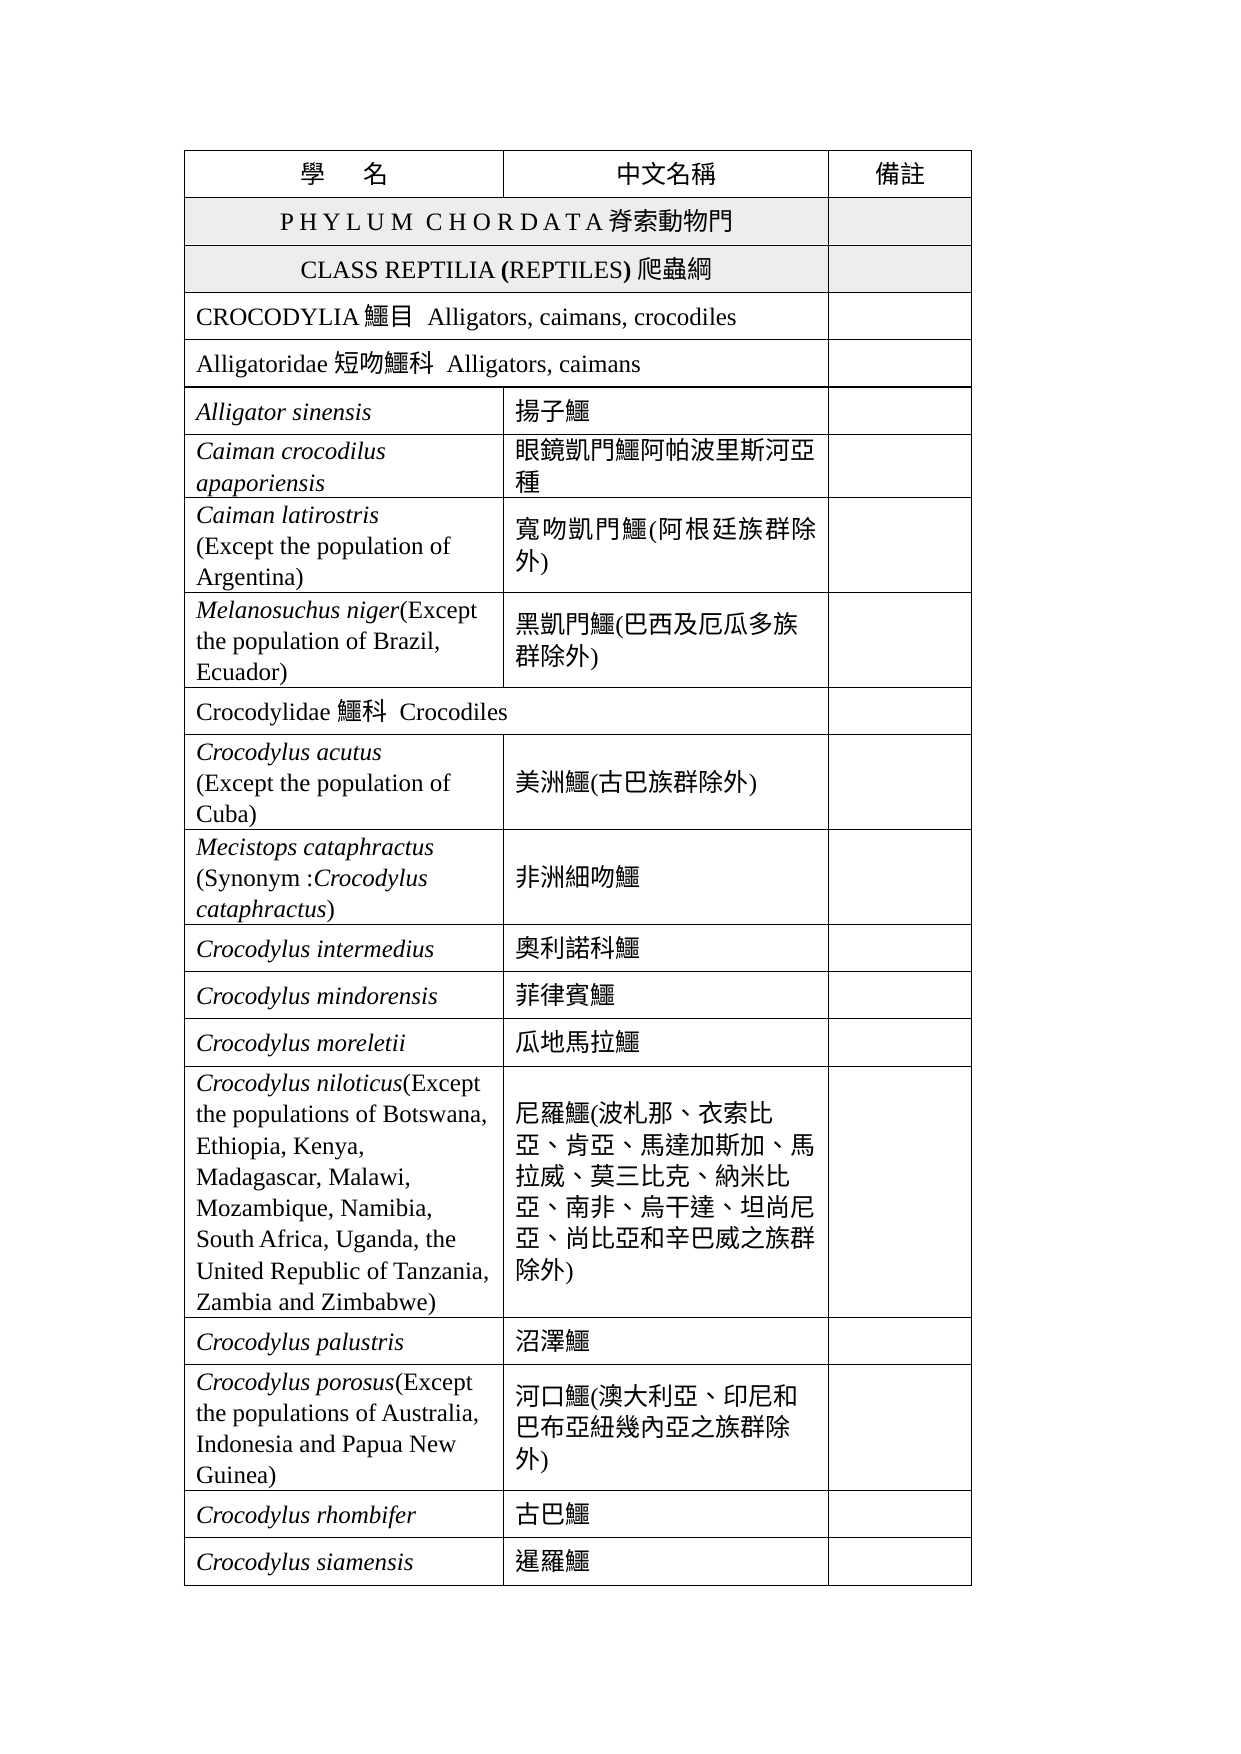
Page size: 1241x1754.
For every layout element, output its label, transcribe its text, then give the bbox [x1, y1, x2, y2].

table_cell [829, 1491, 971, 1537]
table_cell 揚子鱷 [504, 388, 828, 434]
table_cell 沼澤鱷 [504, 1318, 828, 1364]
table_cell Crocodylus palustris [185, 1318, 503, 1364]
table_cell 河口鱷(澳大利亞、印尼和巴布亞紐幾內亞之族群除外) [504, 1365, 828, 1490]
table_cell [829, 293, 971, 339]
table_cell Caiman crocodilus apaporiensis [185, 435, 503, 497]
table_cell 尼羅鱷(波札那、衣索比亞、肯亞、馬達加斯加、馬拉威、莫三比克、納米比亞、南非、烏干達、坦尚尼亞、尚比亞和辛巴威之族群除外) [504, 1067, 828, 1317]
table_cell Crocodylus intermedius [185, 925, 503, 971]
table_header 備註 [829, 151, 971, 197]
table_cell [829, 688, 971, 734]
table_cell [829, 198, 971, 244]
table_cell 菲律賓鱷 [504, 972, 828, 1018]
table_cell [829, 246, 971, 292]
table_cell Mecistops cataphractus (Synonym :Crocodylus cataphractus) [185, 830, 503, 924]
table_cell 眼鏡凱門鱷阿帕波里斯河亞種 [504, 435, 828, 497]
table_cell 瓜地馬拉鱷 [504, 1019, 828, 1066]
table_cell CROCODYLIA 鱷目 Alligators, caimans, crocodiles [185, 293, 828, 339]
table_cell Crocodylus niloticus(Except the populations of Botswana, Ethiopia, Kenya, Madagascar, Malawi, Mozambique, Namibia, South Africa, Uganda, the United Republic of Tanzania, Zambia and Zimbabwe) [185, 1067, 503, 1317]
table_header 學 名 [185, 151, 503, 197]
table_cell [829, 593, 971, 687]
table_cell P H Y L U M C H O R D A T A 脊索動物門 [185, 198, 828, 244]
table_cell [829, 1365, 971, 1490]
table_cell Crocodylidae 鱷科 Crocodiles [185, 688, 828, 734]
table_cell Caiman latirostris (Except the population of Argentina) [185, 498, 503, 592]
table_cell [829, 1067, 971, 1317]
table_cell [829, 830, 971, 924]
table_cell 非洲細吻鱷 [504, 830, 828, 924]
table_cell Alligator sinensis [185, 388, 503, 434]
table_cell Crocodylus mindorensis [185, 972, 503, 1018]
table_cell Crocodylus acutus (Except the population of Cuba) [185, 735, 503, 829]
table_cell [829, 735, 971, 829]
table_cell 古巴鱷 [504, 1491, 828, 1537]
table_cell [829, 388, 971, 434]
table_cell 美洲鱷(古巴族群除外) [504, 735, 828, 829]
table_cell [829, 925, 971, 971]
table_cell Melanosuchus niger(Except the population of Brazil, Ecuador) [185, 593, 503, 687]
table_cell [829, 498, 971, 592]
table_cell CLASS REPTILIA (REPTILES) 爬蟲綱 [185, 246, 828, 292]
table_cell Alligatoridae 短吻鱷科 Alligators, caimans [185, 340, 828, 386]
table_cell [829, 435, 971, 497]
table_cell 暹羅鱷 [504, 1538, 828, 1584]
table_header 中文名稱 [504, 151, 828, 197]
table_cell Crocodylus rhombifer [185, 1491, 503, 1537]
table_cell 黑凱門鱷(巴西及厄瓜多族群除外) [504, 593, 828, 687]
table_cell 寬吻凱門鱷(阿根廷族群除外) [504, 498, 828, 592]
table_cell Crocodylus siamensis [185, 1538, 503, 1584]
table_cell Crocodylus porosus(Except the populations of Australia, Indonesia and Papua New Guinea) [185, 1365, 503, 1490]
table_cell [829, 1538, 971, 1584]
table_cell Crocodylus moreletii [185, 1019, 503, 1066]
table_cell 奧利諾科鱷 [504, 925, 828, 971]
table_cell [829, 1318, 971, 1364]
table_cell [829, 340, 971, 386]
table_cell [829, 972, 971, 1018]
table_cell [829, 1019, 971, 1066]
